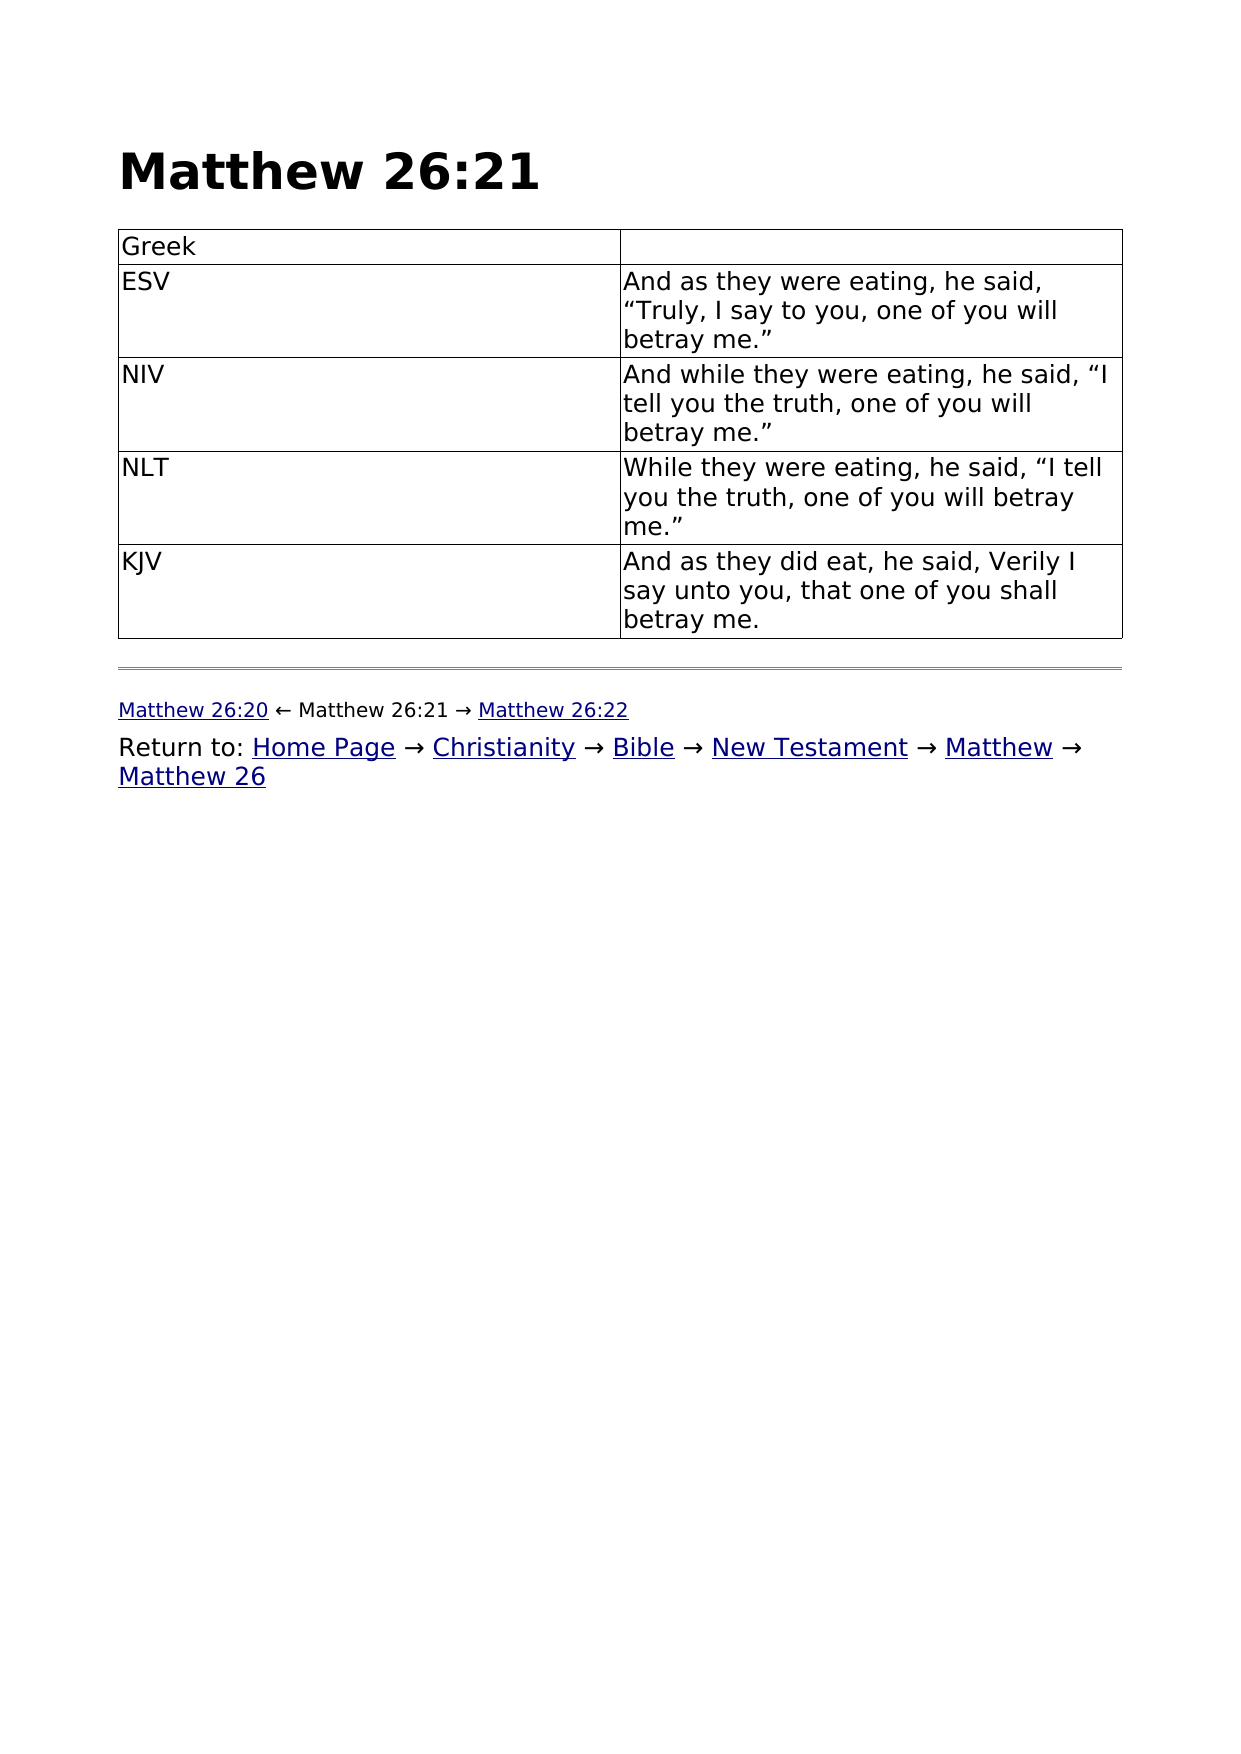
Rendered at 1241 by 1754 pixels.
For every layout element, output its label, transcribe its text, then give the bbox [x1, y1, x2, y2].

text Matthew 26:20 ← Matthew 26:21 → Matthew 26:22 [118, 699, 1122, 733]
table_header Greek [119, 230, 620, 264]
text Return to: Home Page → Christianity → Bible → New Testament → Matthew → Matthew 26 [118, 733, 1122, 791]
table_cell And while they were eating, he said, “I tell you the truth, one of you will betray me.” [621, 358, 1122, 451]
table_cell ESV [119, 265, 620, 357]
table_cell KJV [119, 545, 620, 637]
table_header [621, 230, 1122, 264]
subtitle Matthew 26:21 [118, 143, 1122, 201]
table_cell And as they did eat, he said, Verily I say unto you, that one of you shall betray me. [621, 545, 1122, 637]
table_cell NLT [119, 452, 620, 544]
table_cell NIV [119, 358, 620, 451]
table_cell While they were eating, he said, “I tell you the truth, one of you will betray me.” [621, 452, 1122, 544]
table_cell And as they were eating, he said, “Truly, I say to you, one of you will betray me.” [621, 265, 1122, 357]
